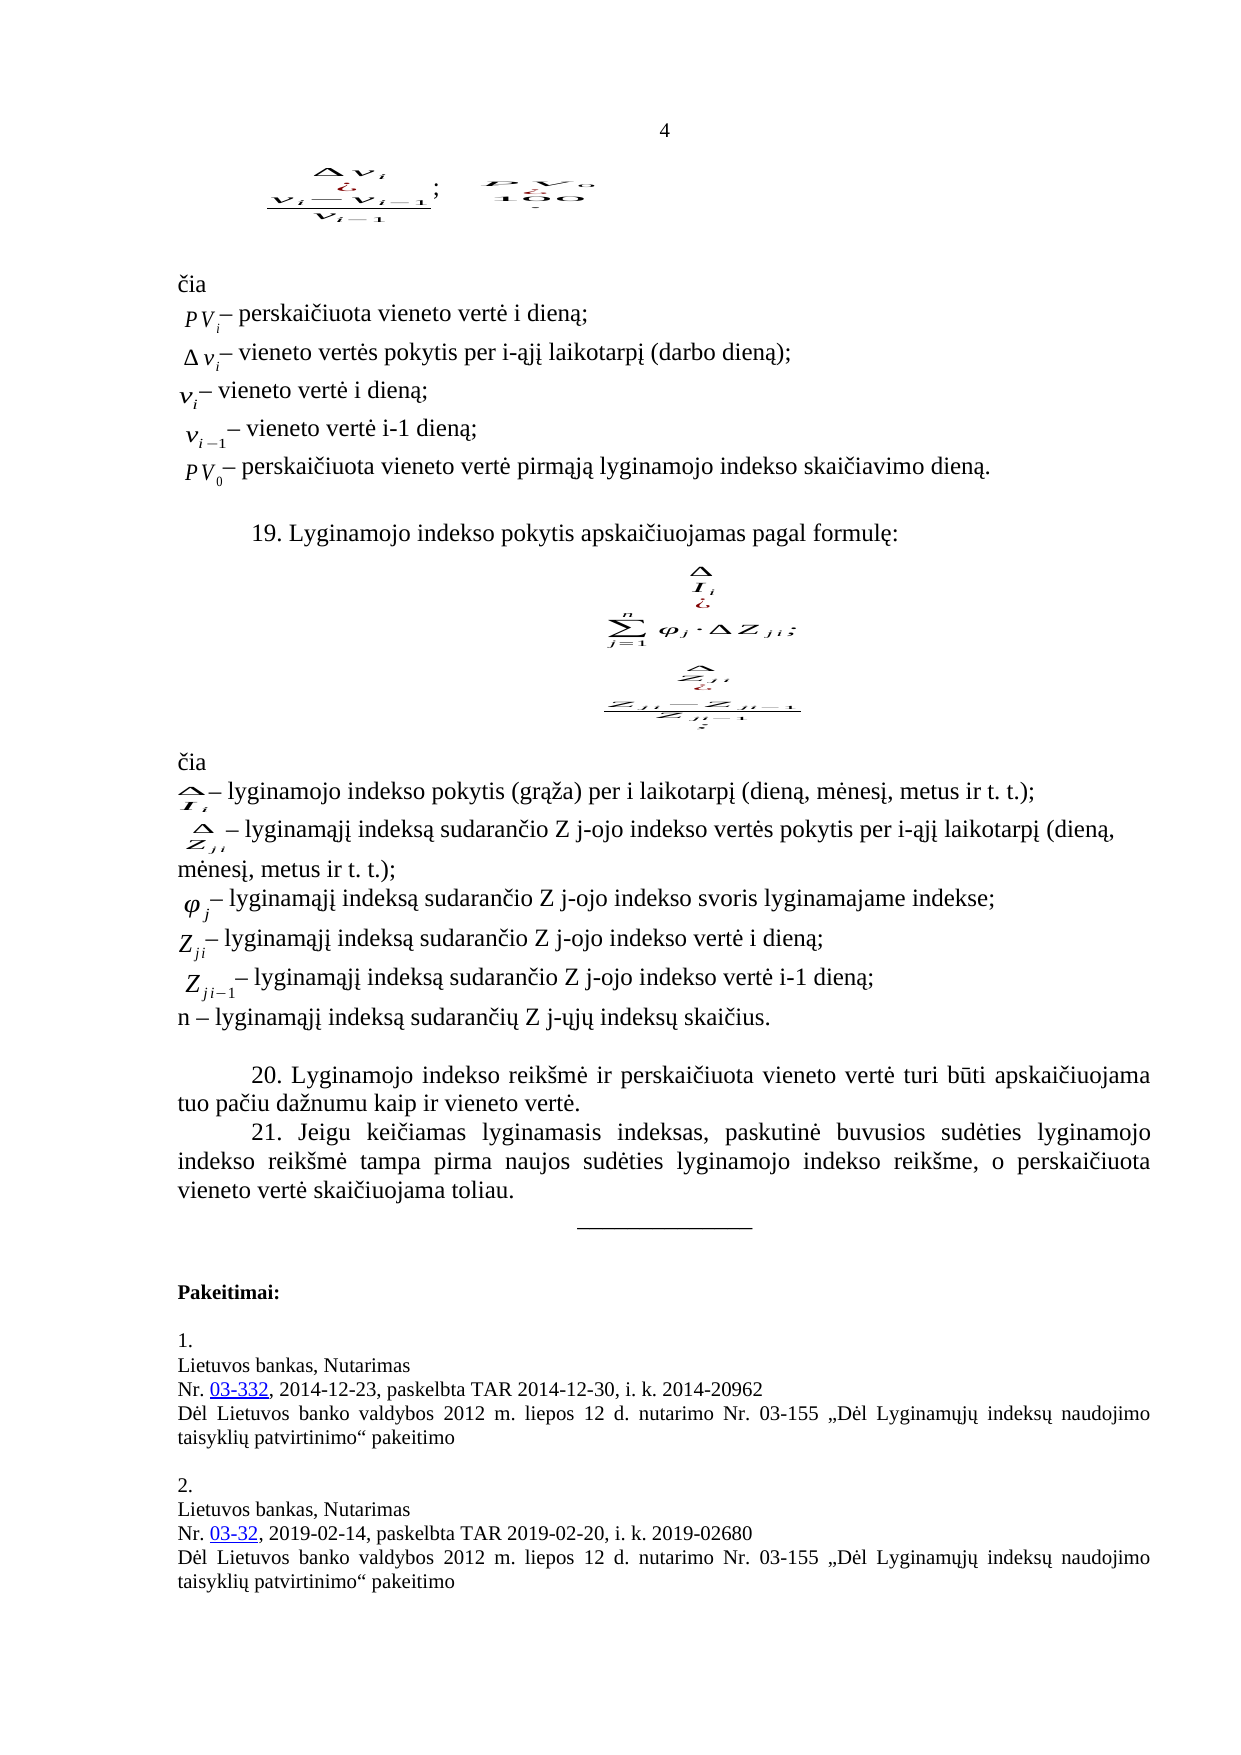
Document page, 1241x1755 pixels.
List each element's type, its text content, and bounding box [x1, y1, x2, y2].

text – vieneto vertė i-1 dieną; [177, 413, 1152, 451]
text – lyginamąjį indeksą sudarančio Z j-ojo indekso vertė i-1 dieną; [177, 962, 1152, 1002]
text ______________ [177, 1203, 1152, 1232]
text Pakeitimai: [177, 1280, 1152, 1304]
text – vieneto vertė i dieną; [177, 375, 1152, 413]
text – vieneto vertės pokytis per i-ąjį laikotarpį (darbo dieną); [177, 337, 1152, 375]
text – lyginamąjį indeksą sudarančio Z j-ojo indekso vertės pokytis per i-ąjį laikotarpį (dieną, mėnesį, metus ir t. t.); [177, 814, 1152, 883]
text Lietuvos bankas, Nutarimas [177, 1352, 1152, 1377]
text ; [177, 166, 1152, 224]
text Dėl Lietuvos banko valdybos 2012 m. liepos 12 d. nutarimo Nr. 03-155 „Dėl Lyginamųjų indeksų naudojimo taisyklių patvirtinimo“ pakeitimo [177, 1545, 1152, 1593]
text Dėl Lietuvos banko valdybos 2012 m. liepos 12 d. nutarimo Nr. 03-155 „Dėl Lyginamųjų indeksų naudojimo taisyklių patvirtinimo“ pakeitimo [177, 1401, 1152, 1449]
text – lyginamąjį indeksą sudarančio Z j-ojo indekso vertė i dieną; [177, 923, 1152, 962]
text – perskaičiuota vieneto vertė pirmąją lyginamojo indekso skaičiavimo dieną. [177, 451, 1152, 489]
text 1. [177, 1328, 1152, 1352]
text – perskaičiuota vieneto vertė i dieną; [177, 298, 1152, 337]
text 2. [177, 1473, 1152, 1497]
text 21. Jeigu keičiamas lyginamasis indeksas, paskutinė buvusios sudėties lyginamojo indekso reikšmė tampa pirma naujos sudėties lyginamojo indekso reikšme, o perskaičiuota vieneto vertė skaičiuojama toliau. [177, 1117, 1152, 1203]
text Nr. 03-32, 2019-02-14, paskelbta TAR 2019-02-20, i. k. 2019-02680 [177, 1521, 1152, 1545]
text čia [177, 269, 1152, 298]
text n – lyginamąjį indeksą sudarančių Z j-ųjų indeksų skaičius. [177, 1002, 1152, 1031]
text – lyginamąjį indeksą sudarančio Z j-ojo indekso svoris lyginamajame indekse; [177, 883, 1152, 923]
text čia [177, 747, 1152, 776]
text 20. Lyginamojo indekso reikšmė ir perskaičiuota vieneto vertė turi būti apskaičiuojama tuo pačiu dažnumu kaip ir vieneto vertė. [177, 1060, 1152, 1117]
text – lyginamojo indekso pokytis (grąža) per i laikotarpį (dieną, mėnesį, metus ir t. t.); [177, 776, 1152, 814]
text 19. Lyginamojo indekso pokytis apskaičiuojamas pagal formulę: [177, 518, 1152, 547]
text Nr. 03-332, 2014-12-23, paskelbta TAR 2014-12-30, i. k. 2014-20962 [177, 1377, 1152, 1401]
text Lietuvos bankas, Nutarimas [177, 1497, 1152, 1521]
